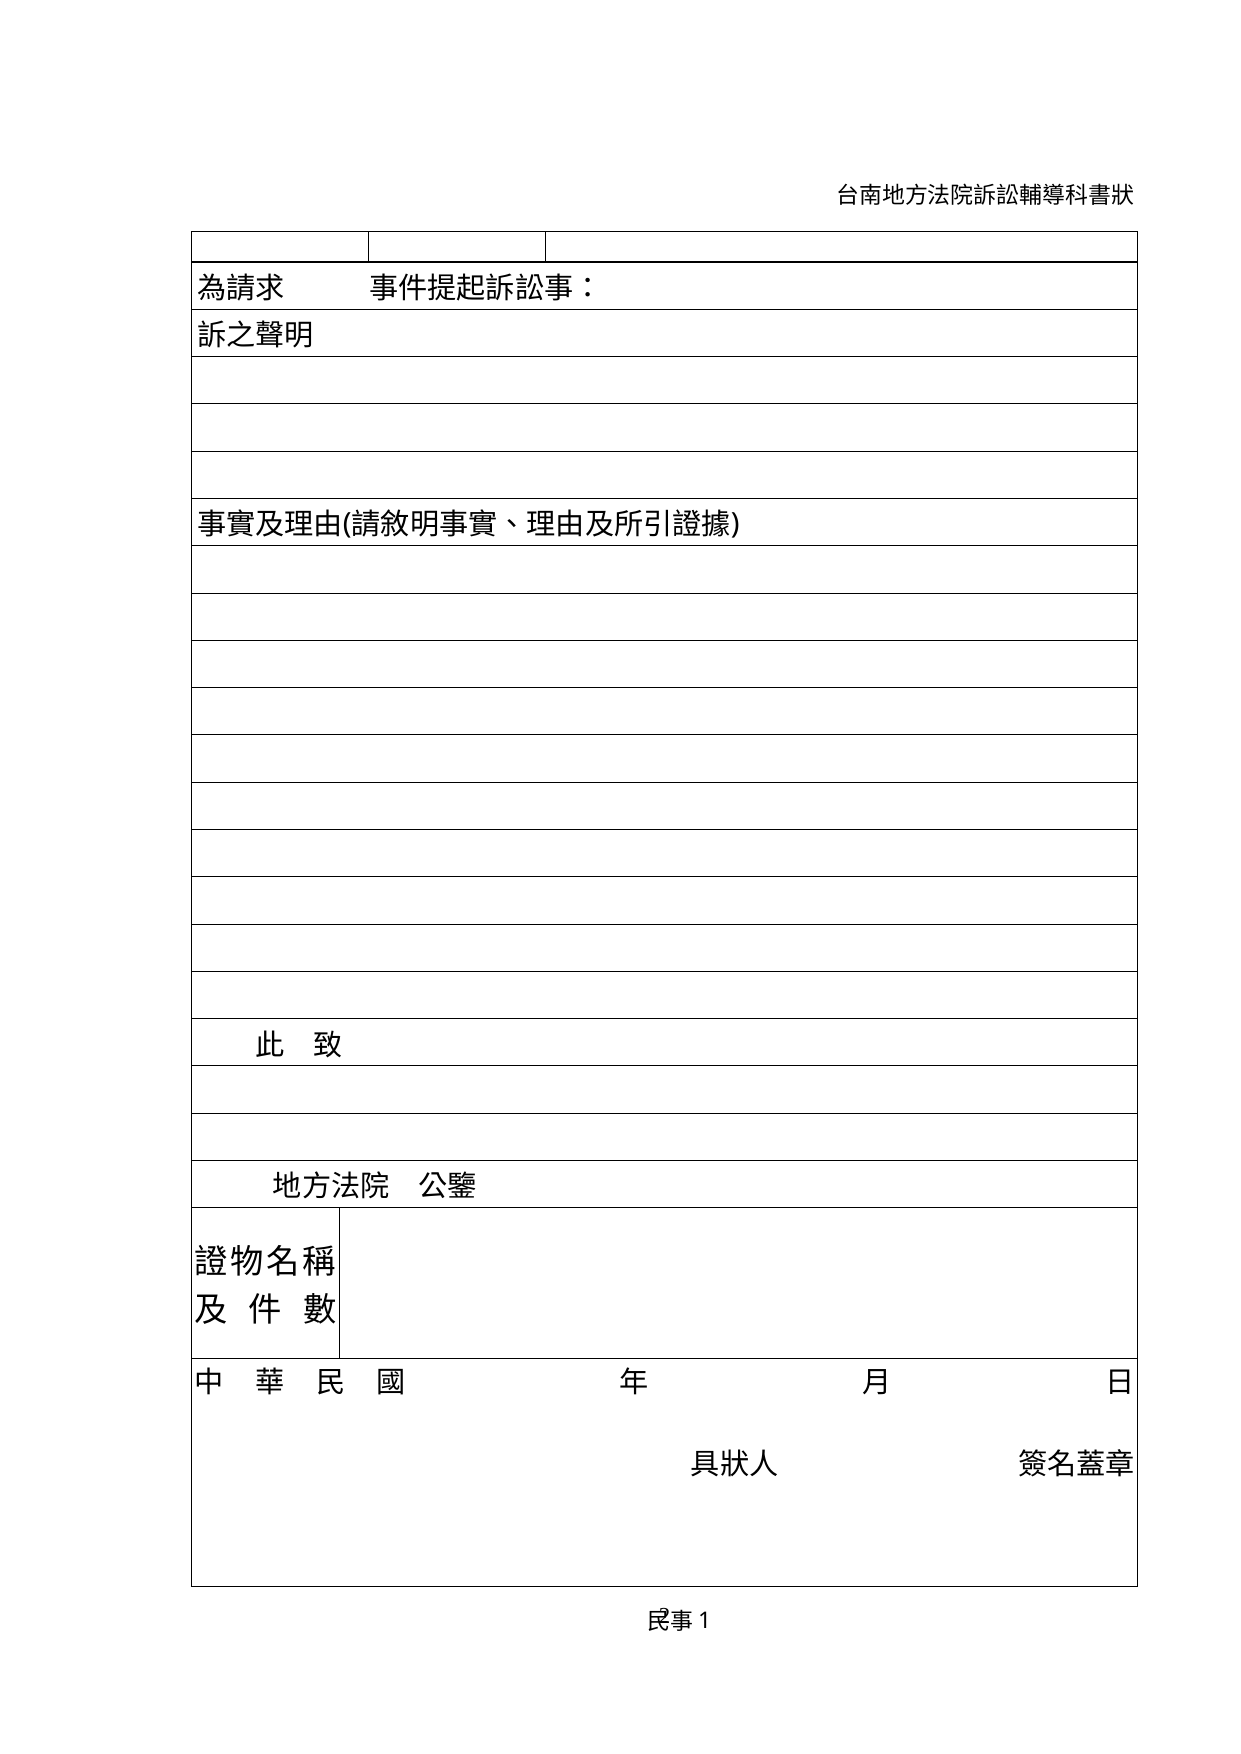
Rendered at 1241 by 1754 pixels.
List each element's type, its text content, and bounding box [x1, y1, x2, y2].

table_cell [192, 877, 1137, 923]
table_cell [192, 972, 1137, 1018]
table_cell [192, 594, 1137, 640]
table_cell 為請求 事件提起訴訟事： [192, 263, 1137, 309]
table_cell [369, 232, 545, 261]
table_cell [192, 735, 1137, 782]
table_cell [192, 1066, 1137, 1113]
table_cell [192, 404, 1137, 451]
table_cell 證物名稱 及件數 [192, 1208, 339, 1358]
table_cell [546, 232, 1137, 261]
table_cell [192, 688, 1137, 734]
table_cell [192, 783, 1137, 829]
table_cell [192, 232, 368, 261]
table_cell 地方法院 公鑒 [192, 1161, 1137, 1207]
table_cell [340, 1208, 1137, 1358]
table_cell [192, 925, 1137, 971]
table_cell 中華民國 年 月 日 具狀人 簽名蓋章 [192, 1359, 1137, 1586]
table_cell [192, 1114, 1137, 1160]
table_cell [192, 830, 1137, 876]
table_cell 此 致 [192, 1019, 1137, 1065]
table_cell [192, 546, 1137, 592]
table_cell 事實及理由(請敘明事實、理由及所引證據) [192, 499, 1137, 545]
table_cell 訴之聲明 [192, 310, 1137, 356]
table_cell [192, 641, 1137, 687]
table_cell [192, 452, 1137, 498]
table_cell [192, 357, 1137, 403]
